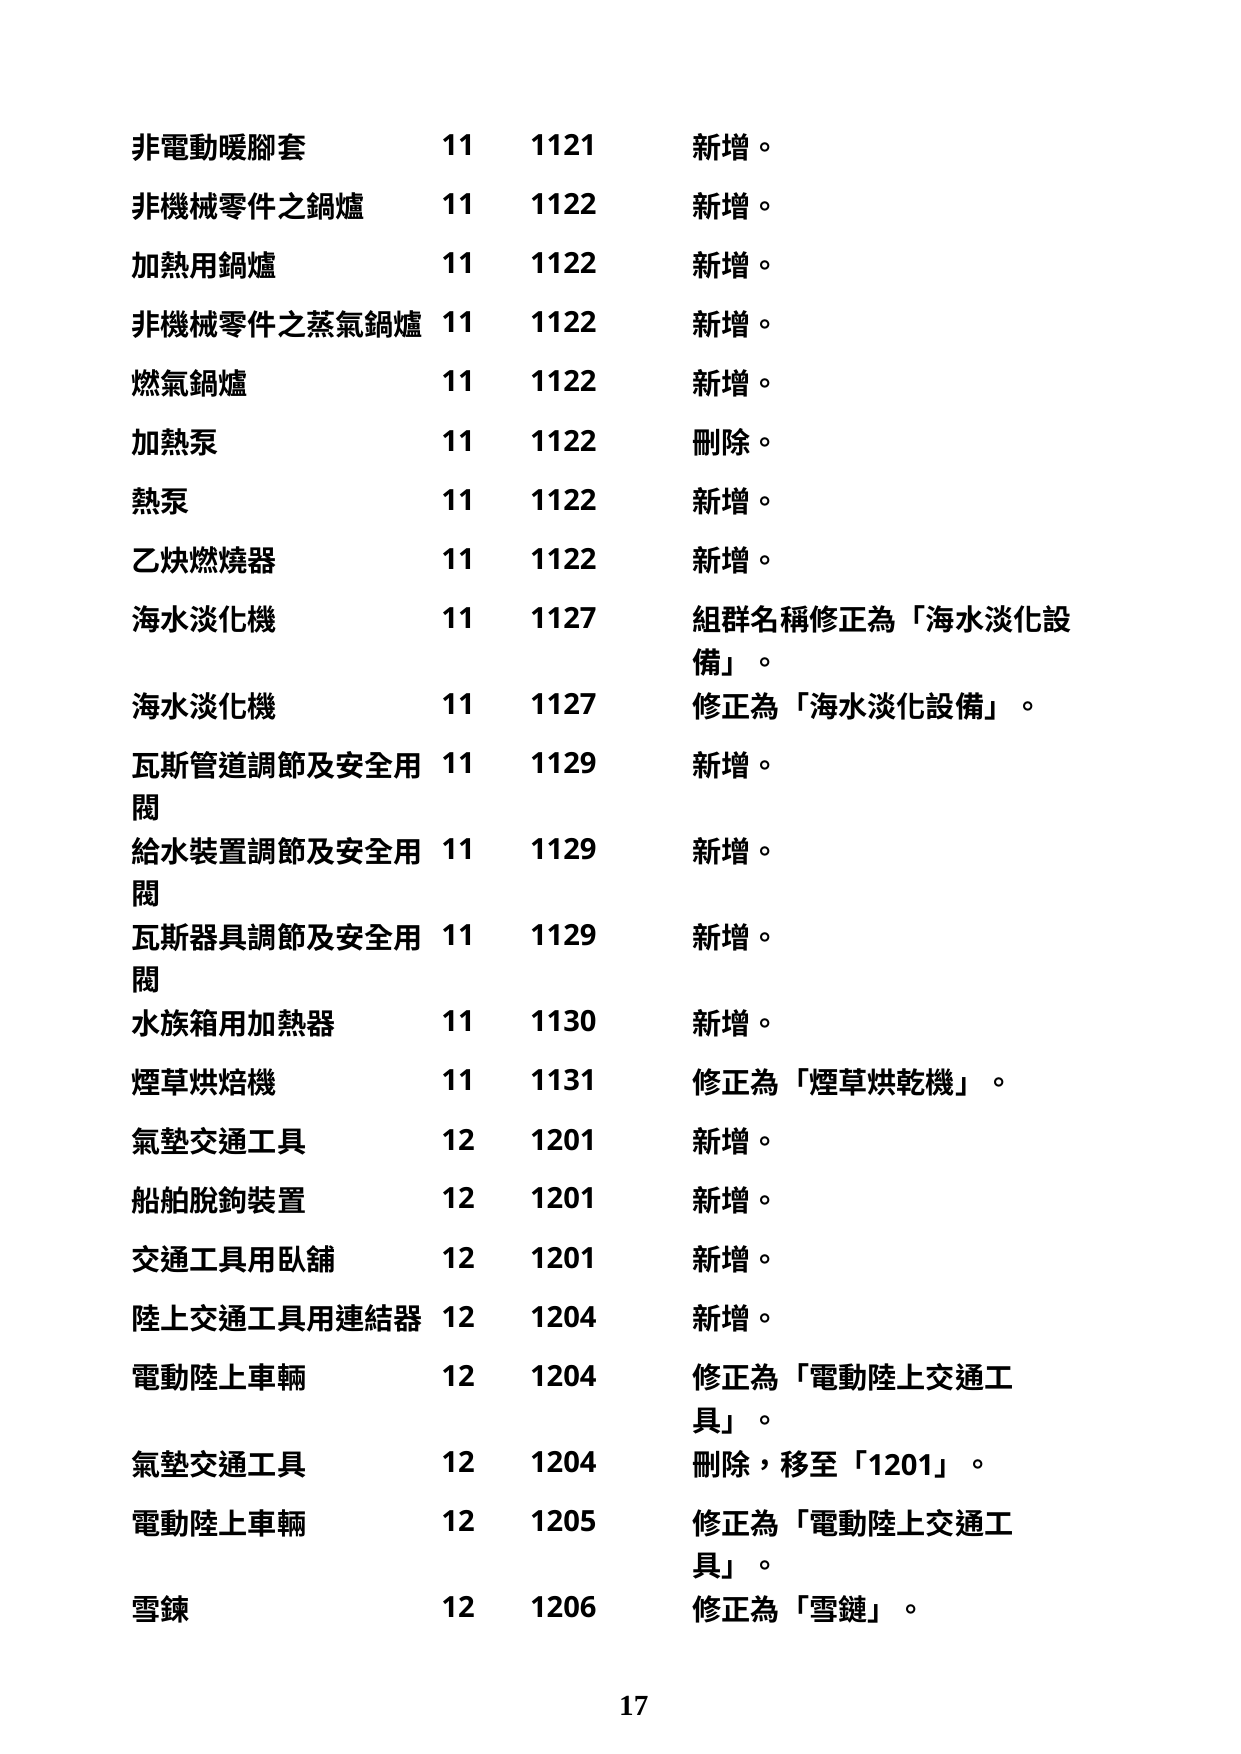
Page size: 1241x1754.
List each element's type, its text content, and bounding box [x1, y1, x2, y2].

table_cell 乙炔燃燒器 [129, 538, 438, 595]
table_cell 11 [439, 420, 526, 477]
table_cell 雪鍊 [129, 1586, 438, 1644]
table_cell 加熱用鍋爐 [129, 243, 438, 300]
table_cell 非機械零件之蒸氣鍋爐 [129, 302, 438, 359]
table_cell 1130 [528, 1001, 689, 1058]
table_cell 1204 [528, 1296, 689, 1353]
table_cell 12 [439, 1296, 526, 1353]
table_cell 熱泵 [129, 479, 438, 536]
table_cell 修正為「電動陸上交通工具」。 [690, 1500, 1102, 1585]
table_cell 1206 [528, 1586, 689, 1644]
table_cell 非電動暖腳套 [129, 125, 438, 182]
table_cell 新增。 [690, 1237, 1102, 1294]
table_cell 氣墊交通工具 [129, 1441, 438, 1499]
table_cell 12 [439, 1586, 526, 1644]
table_cell 11 [439, 828, 526, 913]
table_cell 新增。 [690, 1296, 1102, 1353]
table_cell 電動陸上車輛 [129, 1500, 438, 1585]
table_cell 1129 [528, 828, 689, 913]
table_cell 11 [439, 243, 526, 300]
table_cell 瓦斯管道調節及安全用閥 [129, 742, 438, 827]
table_cell 瓦斯器具調節及安全用閥 [129, 915, 438, 999]
table_cell 1129 [528, 915, 689, 999]
table_cell 加熱泵 [129, 420, 438, 477]
table_cell 交通工具用臥舖 [129, 1237, 438, 1294]
table_cell 1127 [528, 597, 689, 682]
table_cell 1121 [528, 125, 689, 182]
table_cell 11 [439, 479, 526, 536]
table_cell 1204 [528, 1441, 689, 1499]
table_cell 1122 [528, 361, 689, 418]
table_cell 電動陸上車輛 [129, 1355, 438, 1439]
table_cell 1204 [528, 1355, 689, 1439]
table_cell 新增。 [690, 742, 1102, 827]
table_cell 海水淡化機 [129, 597, 438, 682]
table_cell 修正為「煙草烘乾機」。 [690, 1060, 1102, 1117]
table_cell 新增。 [690, 538, 1102, 595]
table_cell 修正為「電動陸上交通工具」。 [690, 1355, 1102, 1439]
table_cell 12 [439, 1500, 526, 1585]
table_cell 燃氣鍋爐 [129, 361, 438, 418]
table_cell 煙草烘焙機 [129, 1060, 438, 1117]
table_cell 新增。 [690, 915, 1102, 999]
table_cell 新增。 [690, 243, 1102, 300]
table_cell 11 [439, 1001, 526, 1058]
table_cell 1129 [528, 742, 689, 827]
table_cell 新增。 [690, 1119, 1102, 1176]
table_cell 新增。 [690, 1001, 1102, 1058]
table_cell 11 [439, 538, 526, 595]
table_cell 11 [439, 184, 526, 241]
table_cell 1201 [528, 1178, 689, 1235]
table_cell 海水淡化機 [129, 683, 438, 741]
table_cell 11 [439, 361, 526, 418]
table_cell 11 [439, 302, 526, 359]
table_cell 1201 [528, 1119, 689, 1176]
table_cell 1127 [528, 683, 689, 741]
table_cell 11 [439, 597, 526, 682]
table_cell 1131 [528, 1060, 689, 1117]
table_cell 修正為「雪鏈」。 [690, 1586, 1102, 1644]
table_cell 給水裝置調節及安全用閥 [129, 828, 438, 913]
table_cell 新增。 [690, 361, 1102, 418]
table_cell 11 [439, 125, 526, 182]
table_cell 陸上交通工具用連結器 [129, 1296, 438, 1353]
table_cell 12 [439, 1178, 526, 1235]
table_cell 修正為「海水淡化設備」。 [690, 683, 1102, 741]
table_cell 1122 [528, 479, 689, 536]
table_cell 1205 [528, 1500, 689, 1585]
table_cell 1122 [528, 538, 689, 595]
table_cell 新增。 [690, 302, 1102, 359]
table_cell 1122 [528, 184, 689, 241]
table_cell 氣墊交通工具 [129, 1119, 438, 1176]
table_cell 1122 [528, 420, 689, 477]
table_cell 新增。 [690, 125, 1102, 182]
table_cell 非機械零件之鍋爐 [129, 184, 438, 241]
table_cell 新增。 [690, 828, 1102, 913]
table_cell 刪除，移至「1201」。 [690, 1441, 1102, 1499]
table_cell 11 [439, 915, 526, 999]
table_cell 11 [439, 742, 526, 827]
table_cell 船舶脫鉤裝置 [129, 1178, 438, 1235]
table_cell 12 [439, 1441, 526, 1499]
table_cell 組群名稱修正為「海水淡化設備」。 [690, 597, 1102, 682]
table_cell 12 [439, 1119, 526, 1176]
table_cell 1201 [528, 1237, 689, 1294]
table_cell 1122 [528, 302, 689, 359]
table_cell 新增。 [690, 184, 1102, 241]
table_cell 新增。 [690, 479, 1102, 536]
table_cell 刪除。 [690, 420, 1102, 477]
table_cell 11 [439, 683, 526, 741]
table_cell 水族箱用加熱器 [129, 1001, 438, 1058]
table_cell 1122 [528, 243, 689, 300]
table_cell 12 [439, 1237, 526, 1294]
table_cell 新增。 [690, 1178, 1102, 1235]
table_cell 12 [439, 1355, 526, 1439]
table_cell 11 [439, 1060, 526, 1117]
